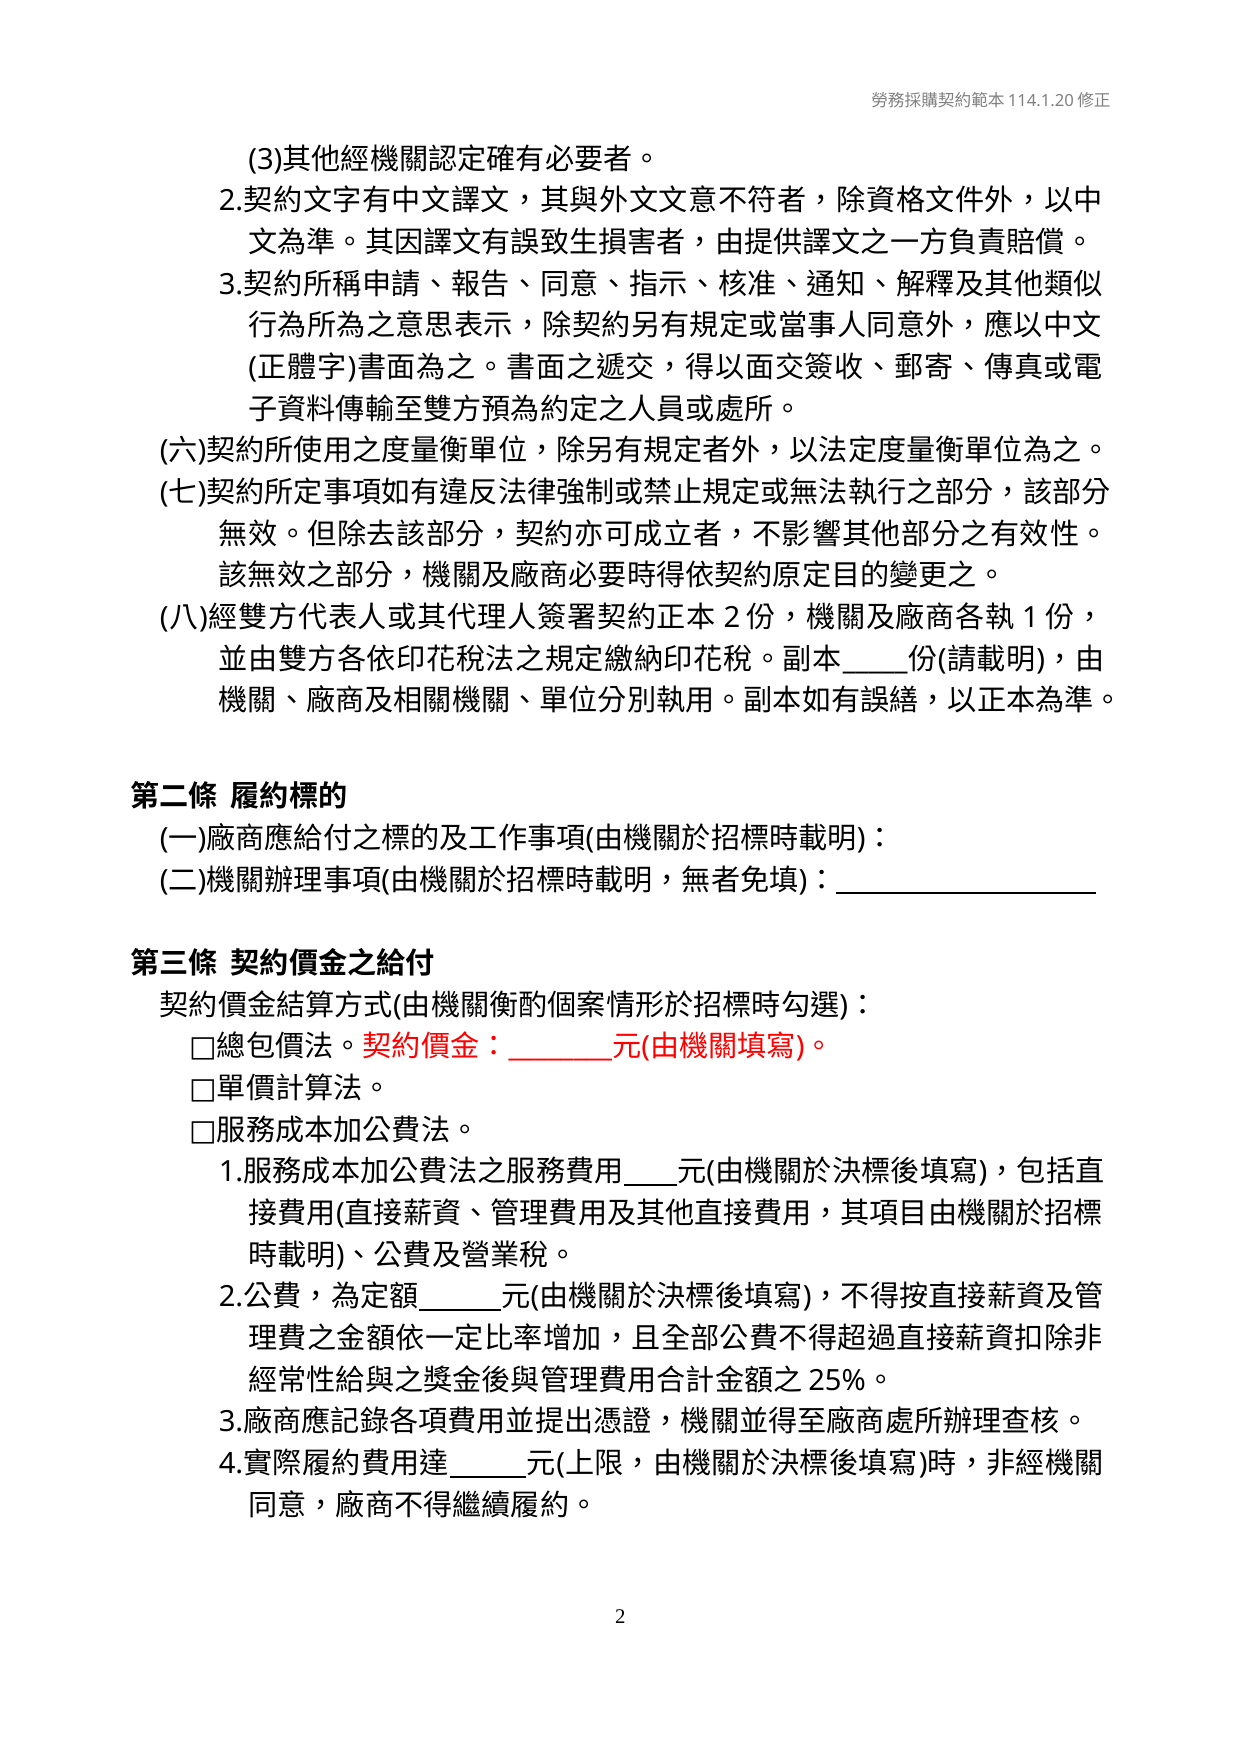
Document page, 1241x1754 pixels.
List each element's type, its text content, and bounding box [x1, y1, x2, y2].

text 第三條 契約價金之給付 [130, 940, 1110, 982]
text (3)其他經機關認定確有必要者。 [248, 136, 1110, 177]
text 4.實際履約費用達 元(上限，由機關於決標後填寫)時，非經機關同意，廠商不得繼續履約。 [218, 1440, 1104, 1523]
text 2.公費，為定額 元(由機關於決標後填寫)，不得按直接薪資及管理費之金額依一定比率增加，且全部公費不得超過直接薪資扣除非經常性給與之獎金後與管理費用合計金額之25%。 [218, 1273, 1104, 1398]
text 3.契約所稱申請、報告、同意、指示、核准、通知、解釋及其他類似行為所為之意思表示，除契約另有規定或當事人同意外，應以中文(正體字)書面為之。書面之遞交，得以面交簽收、郵寄、傳真或電子資料傳輸至雙方預為約定之人員或處所。 [218, 261, 1104, 427]
text (八)經雙方代表人或其代理人簽署契約正本2份，機關及廠商各執1份，並由雙方各依印花稅法之規定繳納印花稅。副本_____份(請載明)，由機關、廠商及相關機關、單位分別執用。副本如有誤繕，以正本為準。 [159, 594, 1104, 719]
text 契約價金結算方式(由機關衡酌個案情形於招標時勾選)： [159, 982, 1110, 1023]
text 第二條 履約標的 [130, 773, 1110, 815]
text (二)機關辦理事項(由機關於招標時載明，無者免填)： [159, 857, 1110, 898]
text (七)契約所定事項如有違反法律強制或禁止規定或無法執行之部分，該部分無效。但除去該部分，契約亦可成立者，不影響其他部分之有效性。該無效之部分，機關及廠商必要時得依契約原定目的變更之。 [159, 469, 1110, 594]
text □服務成本加公費法。 [189, 1107, 1110, 1148]
text □總包價法。契約價金：________元(由機關填寫)。 [189, 1023, 1110, 1065]
text (六)契約所使用之度量衡單位，除另有規定者外，以法定度量衡單位為之。 [159, 427, 1110, 469]
text 1.服務成本加公費法之服務費用 元(由機關於決標後填寫)，包括直接費用(直接薪資、管理費用及其他直接費用，其項目由機關於招標時載明)、公費及營業稅。 [218, 1148, 1104, 1273]
text 2.契約文字有中文譯文，其與外文文意不符者，除資格文件外，以中文為準。其因譯文有誤致生損害者，由提供譯文之一方負責賠償。 [218, 177, 1104, 261]
text (一)廠商應給付之標的及工作事項(由機關於招標時載明)： [159, 815, 1110, 857]
text □單價計算法。 [189, 1065, 1110, 1107]
text 3.廠商應記錄各項費用並提出憑證，機關並得至廠商處所辦理查核。 [218, 1398, 1104, 1440]
